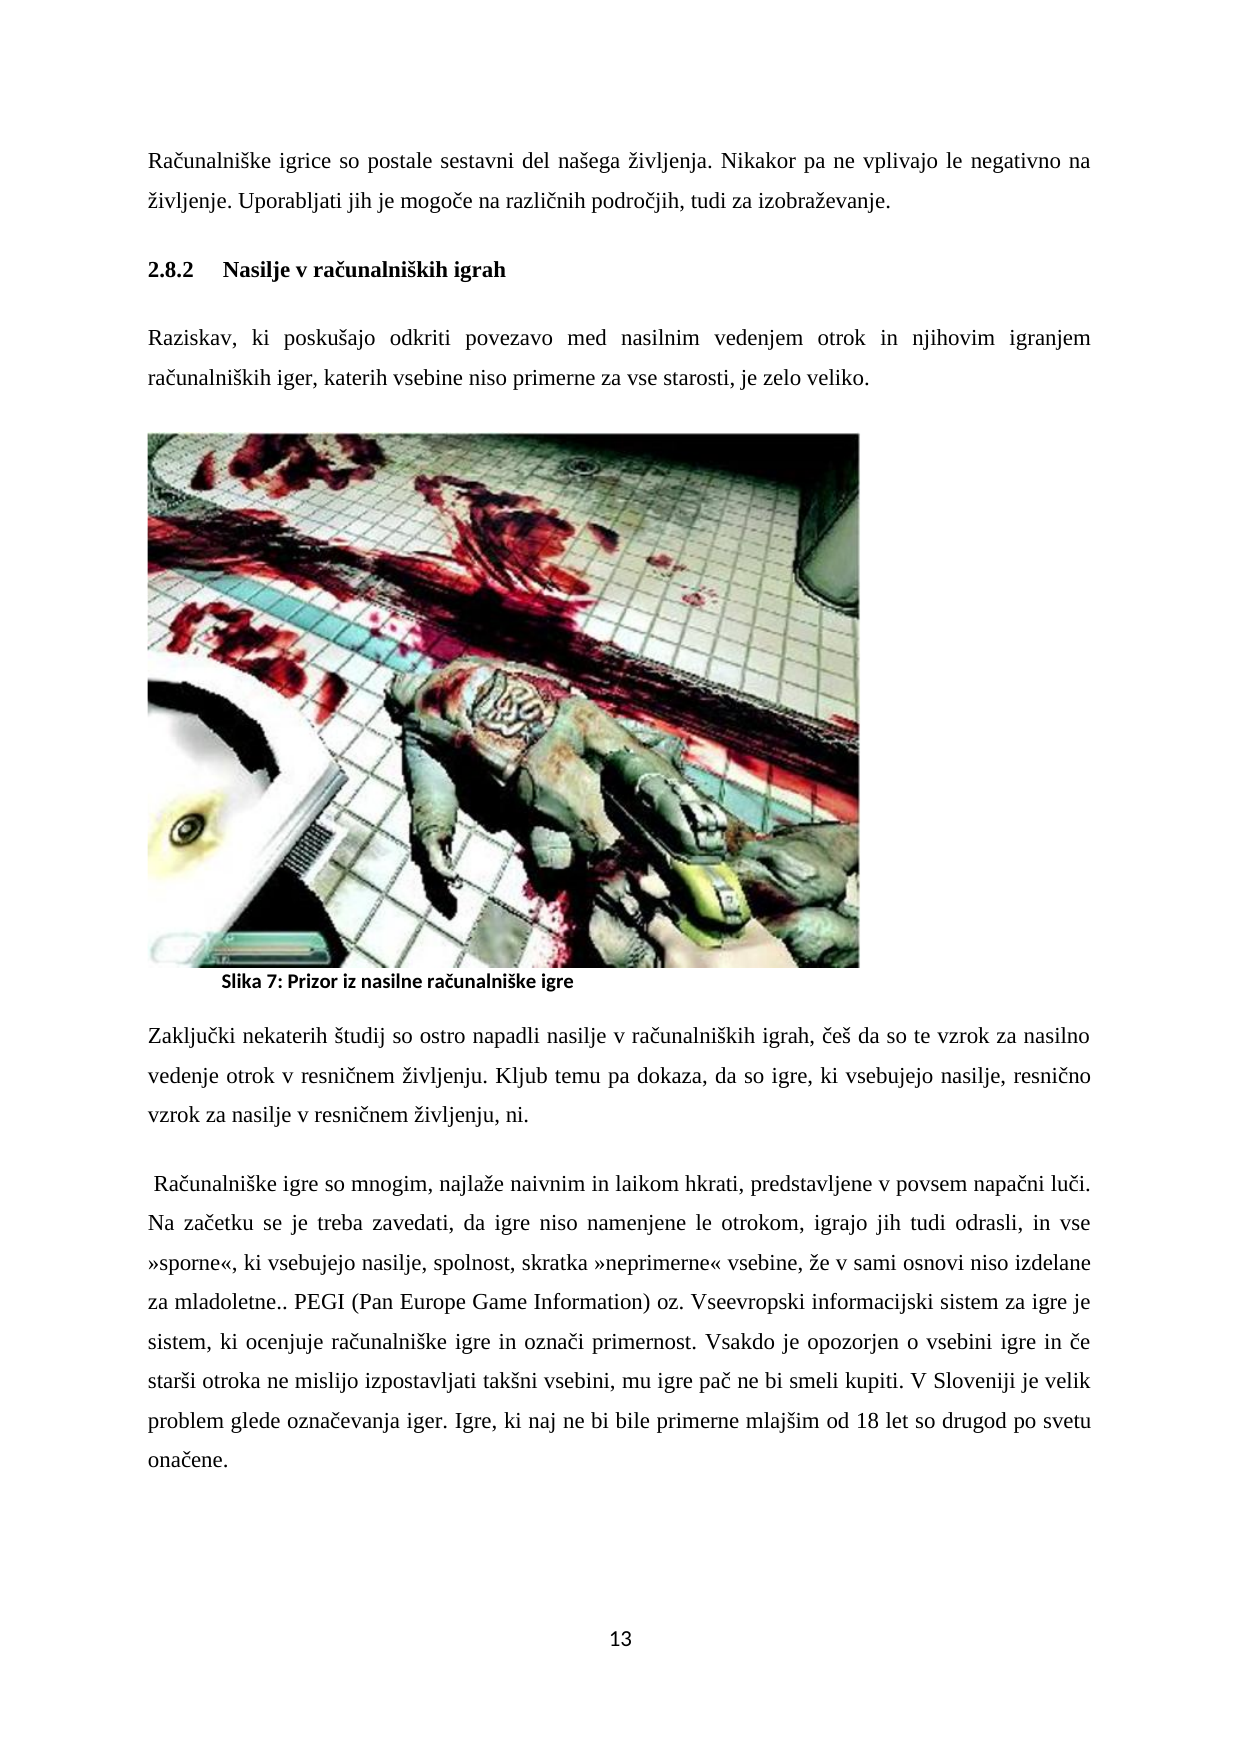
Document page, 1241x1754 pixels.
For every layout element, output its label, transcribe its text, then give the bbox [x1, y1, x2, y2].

picture [147, 432, 860, 968]
subtitle Nasilje v računalniških igrah [148, 256, 1093, 282]
text Računalniške igre so mnogim, najlaže naivnim in laikom hkrati, predstavljene v povsem napačni luči. Na začetku se je treba zavedati, da igre niso namenjene le otrokom, igrajo jih tudi odrasli, in vse »sporne«, ki vsebujejo nasilje, spolnost, skratka »neprimerne« vsebine, že v sami osnovi niso izdelane za mladoletne.. PEGI (Pan Europe Game Information) oz. Vseevropski informacijski sistem za igre je sistem, ki ocenjuje računalniške igre in označi primernost. Vsakdo je opozorjen o vsebini igre in če starši otroka ne mislijo izpostavljati takšni vsebini, mu igre pač ne bi smeli kupiti. V Sloveniji je velik problem glede označevanja iger. Igre, ki naj ne bi bile primerne mlajšim od 18 let so drugod po svetu onačene. [148, 1170, 1093, 1473]
text Raziskav, ki poskušajo odkriti povezavo med nasilnim vedenjem otrok in njihovim igranjem računalniških iger, katerih vsebine niso primerne za vse starosti, je zelo veliko. [148, 324, 1093, 390]
text Zaključki nekaterih študij so ostro napadli nasilje v računalniških igrah, češ da so te vzrok za nasilno vedenje otrok v resničnem življenju. Kljub temu pa dokaza, da so igre, ki vsebujejo nasilje, resnično vzrok za nasilje v resničnem življenju, ni. [148, 1022, 1093, 1128]
text Slika 7: Prizor iz nasilne računalniške igre [148, 968, 1093, 993]
text Računalniške igrice so postale sestavni del našega življenja. Nikakor pa ne vplivajo le negativno na življenje. Uporabljati jih je mogoče na različnih področjih, tudi za izobraževanje. [148, 148, 1093, 213]
